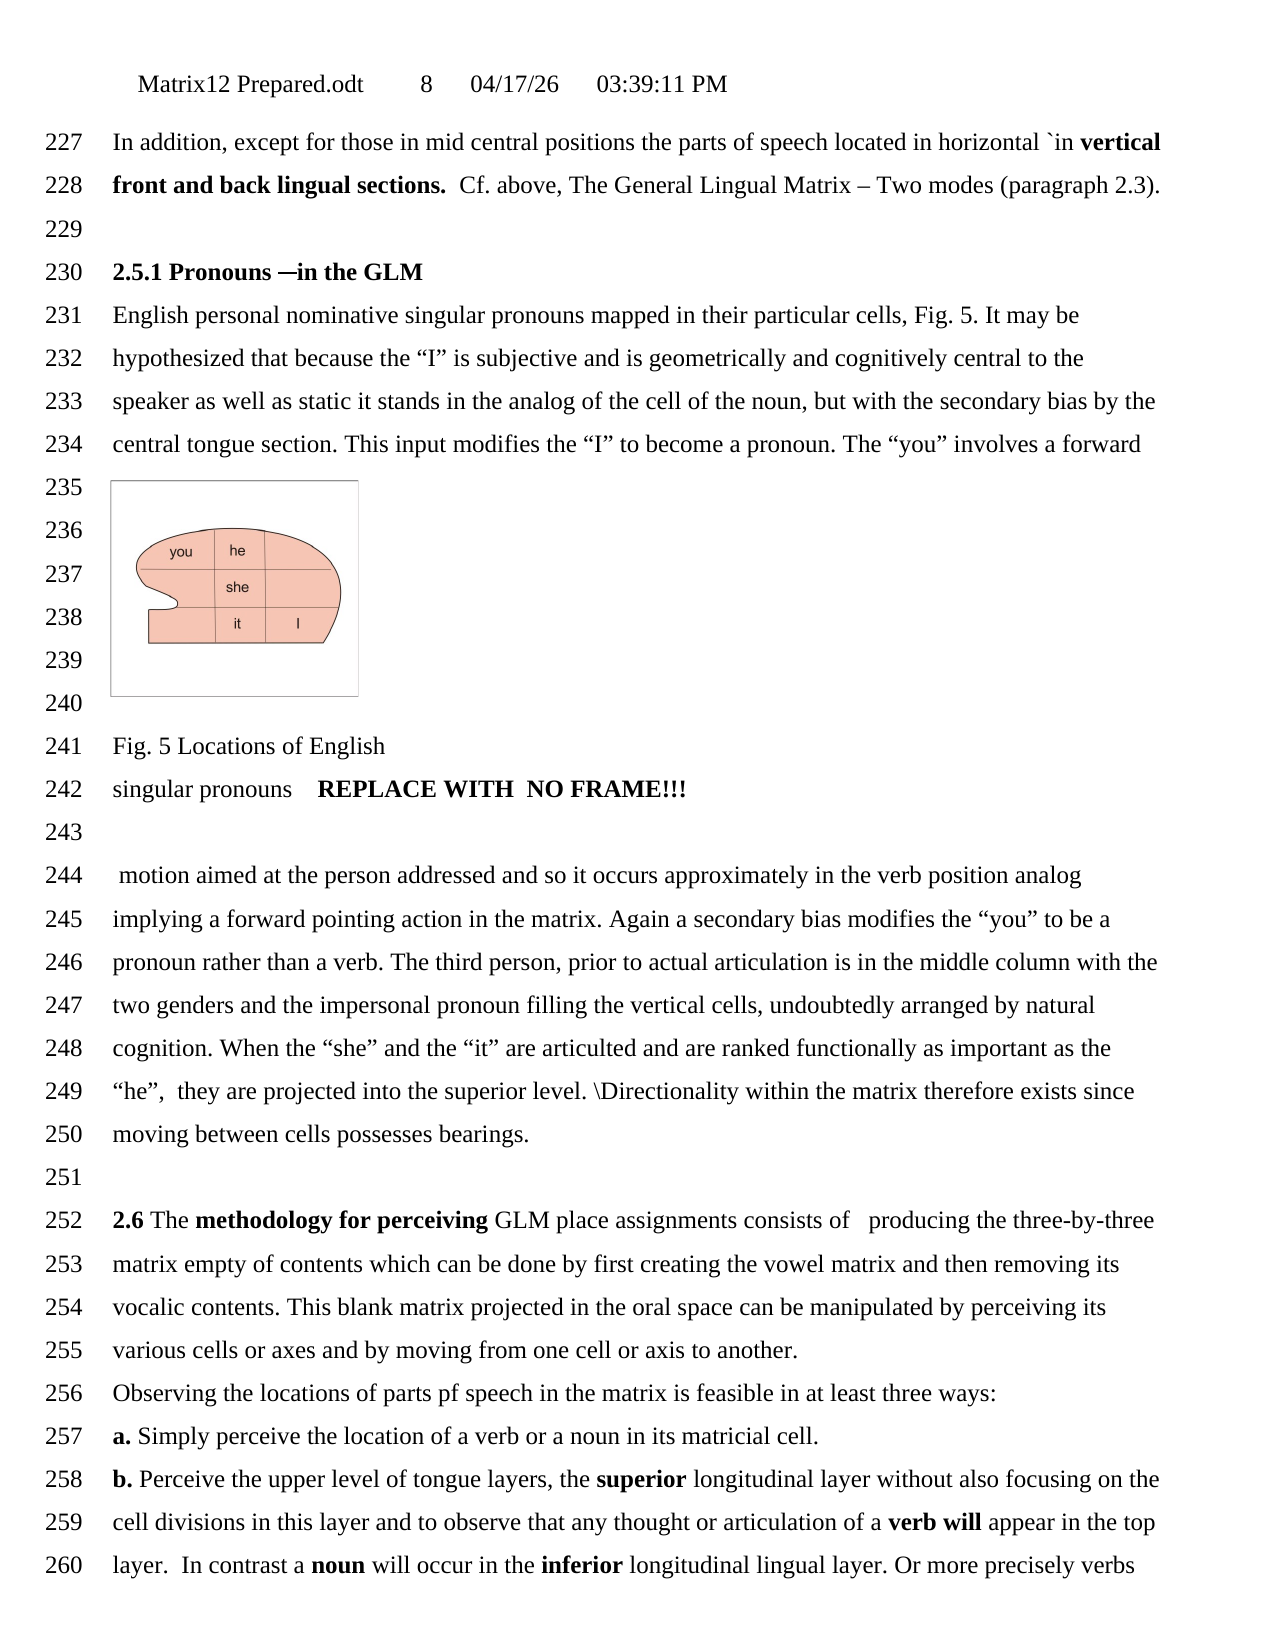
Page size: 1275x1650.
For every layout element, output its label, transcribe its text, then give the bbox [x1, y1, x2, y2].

text singular pronouns REPLACE WITH NO FRAME!!! [112, 774, 1162, 803]
text b. Perceive the upper level of tongue layers, the superior longitudinal layer without also focusing on the cell divisions in this layer and to observe that any thought or articulation of a verb will appear in the top layer. In contrast a noun will occur in the inferior longitudinal lingual layer. Or more precisely verbs [112, 1464, 1162, 1579]
text Observing the locations of parts pf speech in the matrix is feasible in at least three ways: [112, 1378, 1162, 1407]
text motion aimed at the person addressed and so it occurs approximately in the verb position analog implying a forward pointing action in the matrix. Again a secondary bias modifies the “you” to be a pronoun rather than a verb. The third person, prior to actual articulation is in the middle column with the two genders and the impersonal pronoun filling the vertical cells, undoubtedly arranged by natural cognition. When the “she” and the “it” are articulted and are ranked functionally as important as the “he”, they are projected into the superior level. \Directionality within the matrix therefore exists since moving between cells possesses bearings. [112, 861, 1162, 1148]
text In addition, except for those in mid central positions the parts of speech located in horizontal `in vertical front and back lingual sections. Cf. above, The General Lingual Matrix – Two modes (paragraph 2.3). [112, 127, 1162, 199]
text English personal nominative singular pronouns mapped in their particular cells, Fig. 5. It may be hypothesized that because the “I” is subjective and is geometrically and cognitively central to the speaker as well as static it stands in the analog of the cell of the noun, but with the secondary bias by the central tongue section. This input modifies the “I” to become a pronoun. The “you” involves a forward [112, 300, 1162, 458]
text Fig. 5 Locations of English [112, 731, 1162, 760]
text a. Simply perceive the location of a verb or a noun in its matricial cell. [112, 1421, 1162, 1450]
text 2.6 The methodology for perceiving GLM place assignments consists of producing the three-by-three matrix empty of contents which can be done by first creating the vowel matrix and then removing its vocalic contents. This blank matrix projected in the oral space can be manipulated by perceiving its various cells or axes and by moving from one cell or axis to another. [112, 1206, 1162, 1364]
text 2.5.1 Pronouns in the GLM [112, 257, 1162, 286]
picture [110, 480, 359, 697]
